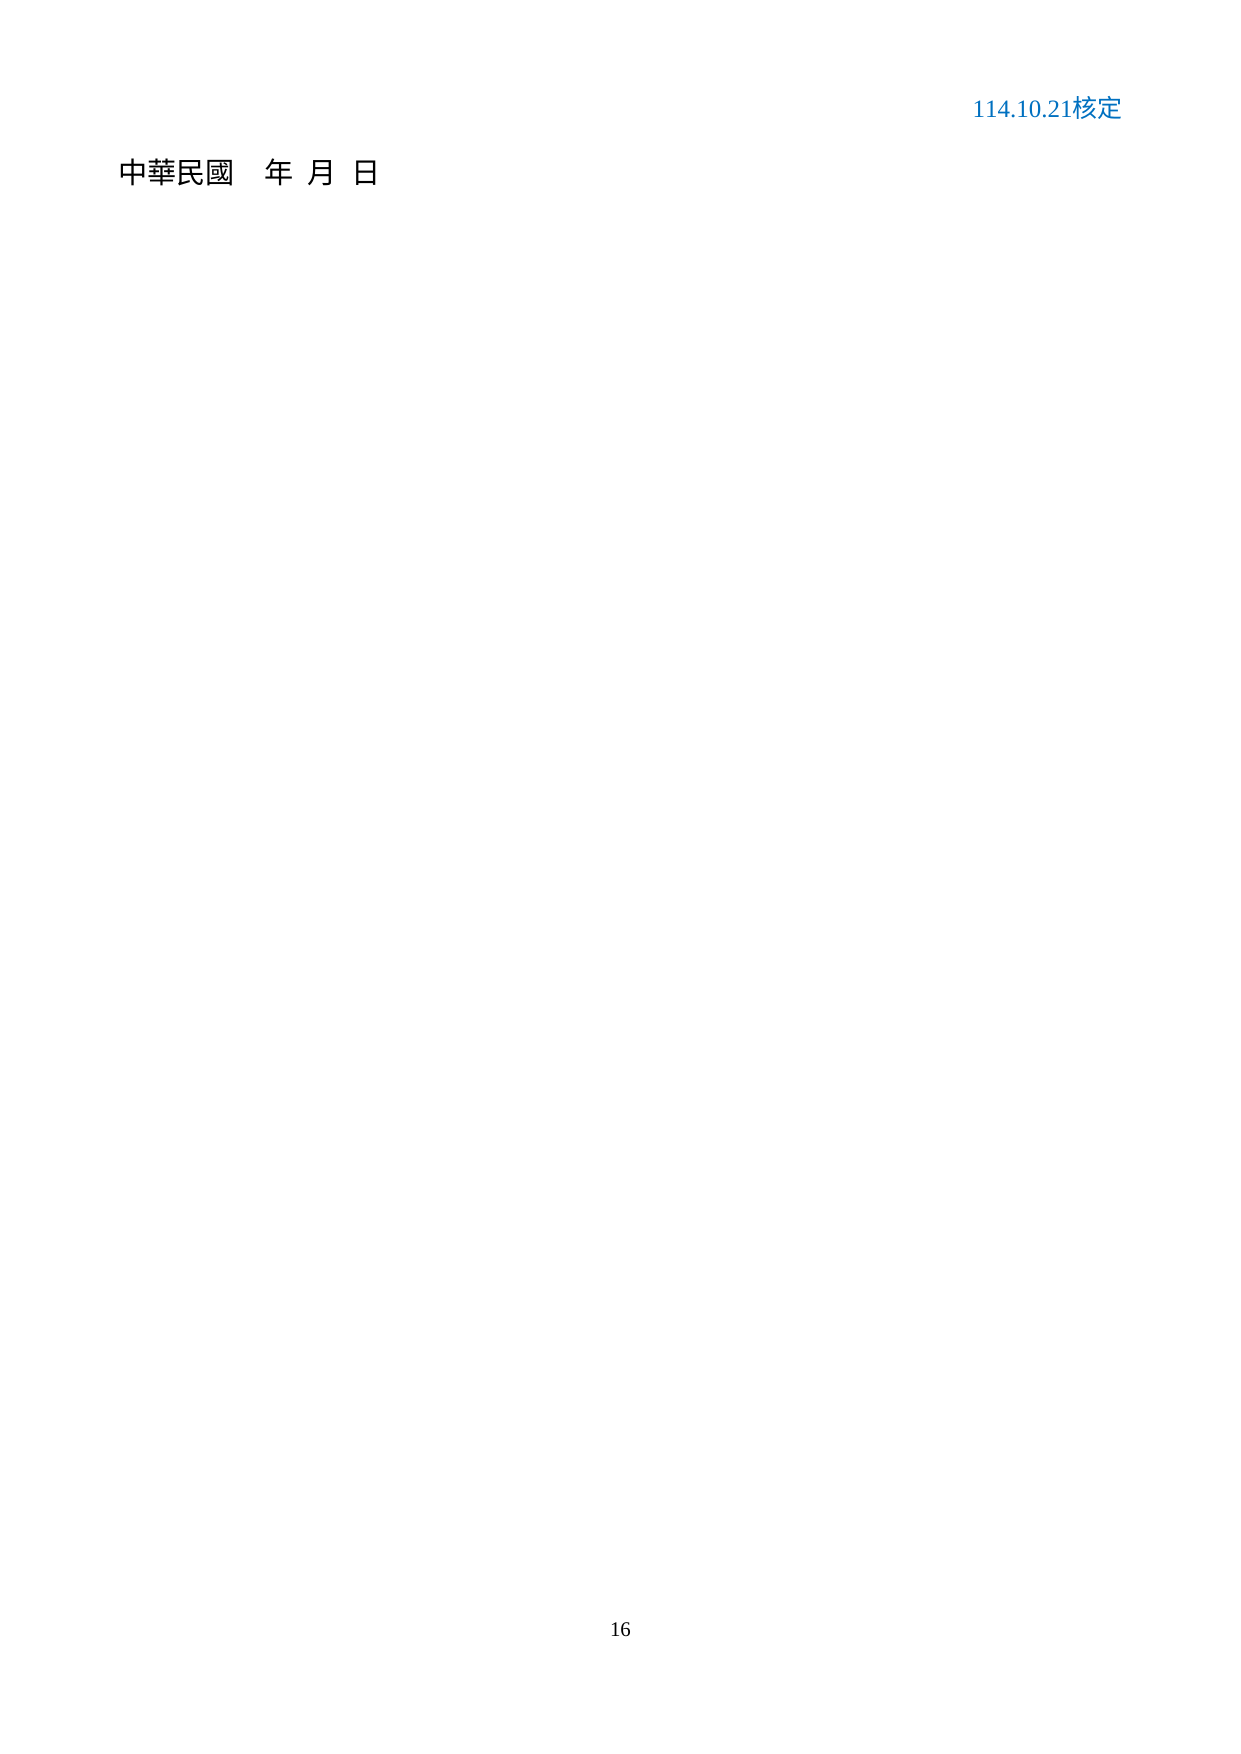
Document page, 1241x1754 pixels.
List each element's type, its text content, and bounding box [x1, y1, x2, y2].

text 中華民國 年 月 日 [118, 152, 1122, 192]
